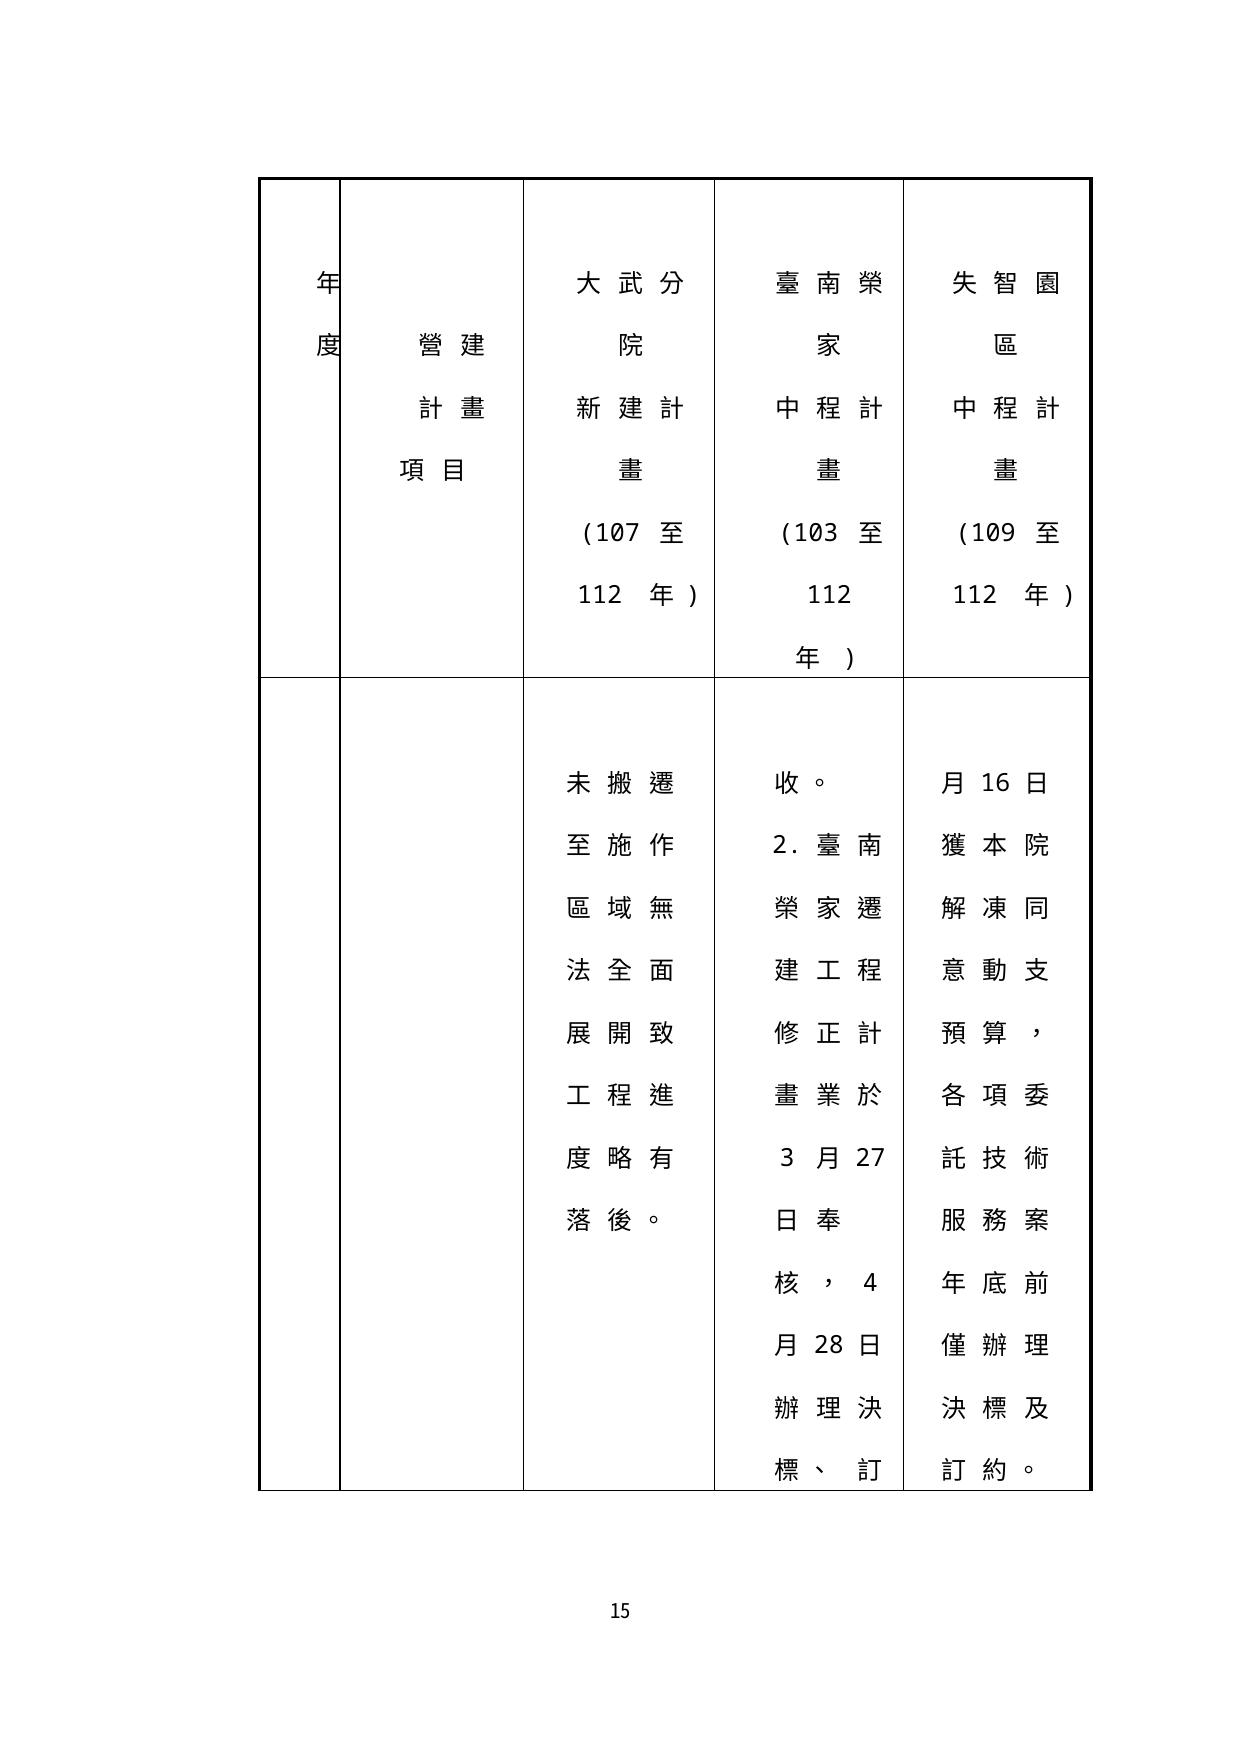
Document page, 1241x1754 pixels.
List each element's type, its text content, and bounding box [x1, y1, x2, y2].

table_header 大武分院 新建計畫 (107至112年) [524, 180, 714, 677]
table_header 臺南榮家 中程計畫 (103至112年) [715, 180, 903, 677]
table_cell 未搬遷至施作區域無法全面展開致工程進度略有落後。 [524, 678, 714, 1490]
table_cell [261, 678, 339, 1490]
table_header 失智園區 中程計畫 (109至112年) [904, 180, 1089, 677]
table_header 年度 [261, 180, 339, 677]
table_cell 收。 2.臺南榮家遷建工程修正計畫業於3月27日奉核，4月28日辦理決標、訂 [715, 678, 903, 1490]
table_cell 月16日獲本院解凍同意動支預算，各項委託技術服務案年底前僅辦理決標及訂約。 [904, 678, 1089, 1490]
table_cell [341, 678, 523, 1490]
table_header 營建計畫 項目 [341, 180, 523, 677]
